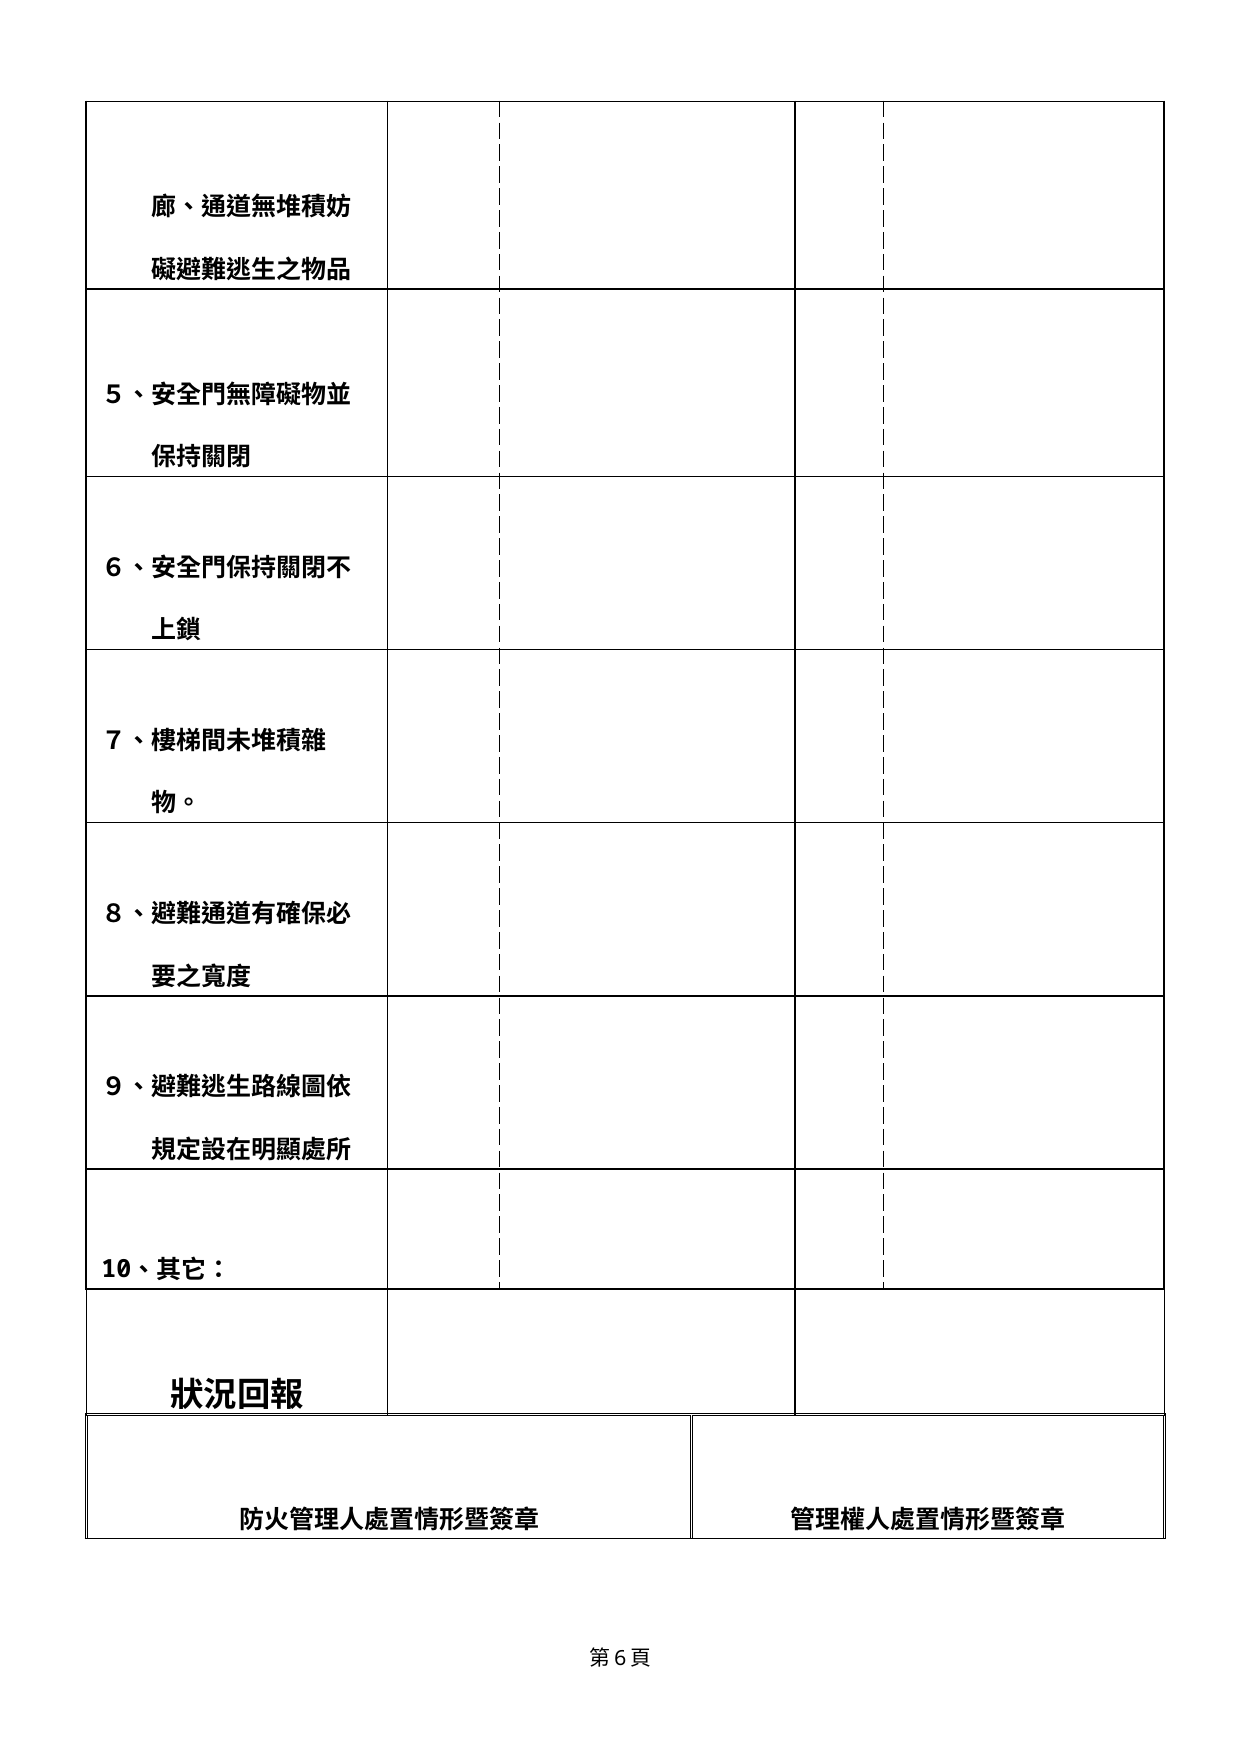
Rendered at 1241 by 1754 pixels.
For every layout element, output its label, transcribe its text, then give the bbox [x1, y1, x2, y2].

table_cell ７、樓梯間未堆積雜物。 [87, 650, 387, 822]
table_cell [500, 102, 794, 288]
table_cell [500, 477, 794, 649]
table_cell [796, 102, 884, 288]
table_cell [388, 1290, 794, 1413]
table_cell [884, 650, 1163, 822]
table_cell [500, 1170, 794, 1288]
table_cell [500, 650, 794, 822]
table_cell [796, 290, 884, 476]
table_cell [884, 290, 1163, 476]
table_cell 管理權人處置情形暨簽章 [693, 1416, 1163, 1538]
table_cell [388, 102, 500, 288]
table_cell ８、避難通道有確保必要之寬度 [87, 823, 387, 995]
table_cell [388, 290, 500, 476]
table_cell 10、其它： [87, 1170, 387, 1288]
table_cell [884, 477, 1163, 649]
table_cell 狀況回報 [87, 1290, 387, 1413]
table_cell [796, 477, 884, 649]
table_cell [388, 477, 500, 649]
table_cell 廊、通道無堆積妨礙避難逃生之物品 [87, 102, 387, 288]
table_cell [884, 997, 1163, 1168]
table_cell [500, 997, 794, 1168]
table_cell [884, 102, 1163, 288]
table_cell [796, 823, 884, 995]
table_cell [796, 1290, 1164, 1413]
table_cell [796, 650, 884, 822]
table_cell [796, 997, 884, 1168]
table_cell [500, 290, 794, 476]
table_cell [388, 650, 500, 822]
table_cell [884, 1170, 1163, 1288]
table_cell [388, 997, 500, 1168]
table_cell [388, 823, 500, 995]
table_cell ５、安全門無障礙物並保持關閉 [87, 290, 387, 476]
table_cell ６、安全門保持關閉不上鎖 [87, 477, 387, 649]
table_cell 防火管理人處置情形暨簽章 [88, 1416, 690, 1538]
table_cell [884, 823, 1163, 995]
table_cell [500, 823, 794, 995]
table_cell [796, 1170, 884, 1288]
table_cell [388, 1170, 500, 1288]
table_cell ９、避難逃生路線圖依規定設在明顯處所 [87, 997, 387, 1168]
